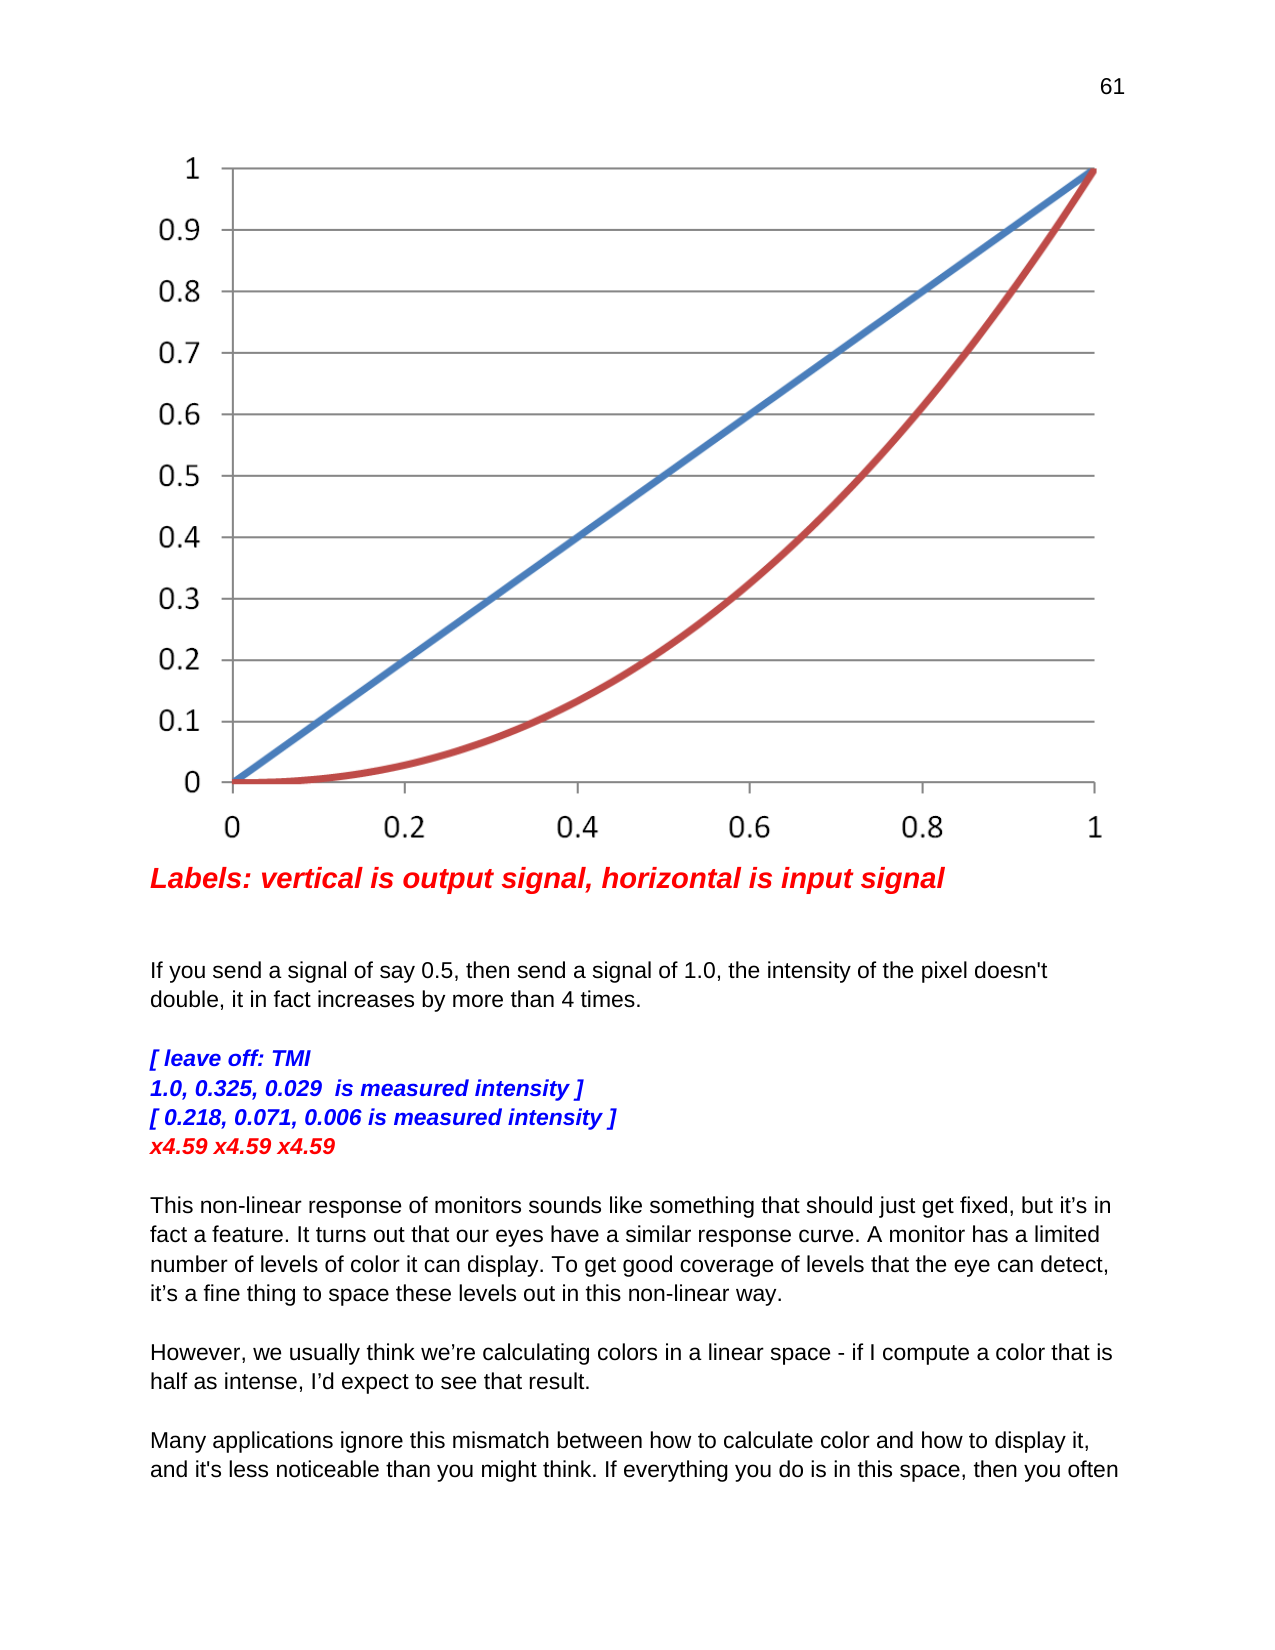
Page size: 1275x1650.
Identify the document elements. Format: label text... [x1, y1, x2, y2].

text 1.0, 0.325, 0.029 is measured intensity ] [150, 1075, 1125, 1101]
text If you send a signal of say 0.5, then send a signal of 1.0, the intensity of the pixel doesn't double, it in fact increases by more than 4 times. [150, 958, 1125, 1013]
text However, we usually think we’re calculating colors in a linear space - if I compute a color that is half as intense, I’d expect to see that result. [150, 1339, 1125, 1394]
text [ 0.218, 0.071, 0.006 is measured intensity ] [150, 1104, 1125, 1130]
text [ leave off: TMI [150, 1046, 1125, 1071]
text Many applications ignore this mismatch between how to calculate color and how to display it, and it's less noticeable than you might think. If everything you do is in this space, then you often [150, 1428, 1125, 1483]
text Labels: vertical is output signal, horizontal is input signal [150, 862, 1125, 894]
text x4.59 x4.59 x4.59 [150, 1134, 1125, 1159]
picture [150, 150, 1114, 858]
text This non-linear response of monitors sounds like something that should just get fixed, but it’s in fact a feature. It turns out that our eyes have a similar response curve. A monitor has a limited number of levels of color it can display. To get good coverage of levels that the eye can detect, it’s a fine thing to space these levels out in this non-linear way. [150, 1193, 1125, 1306]
